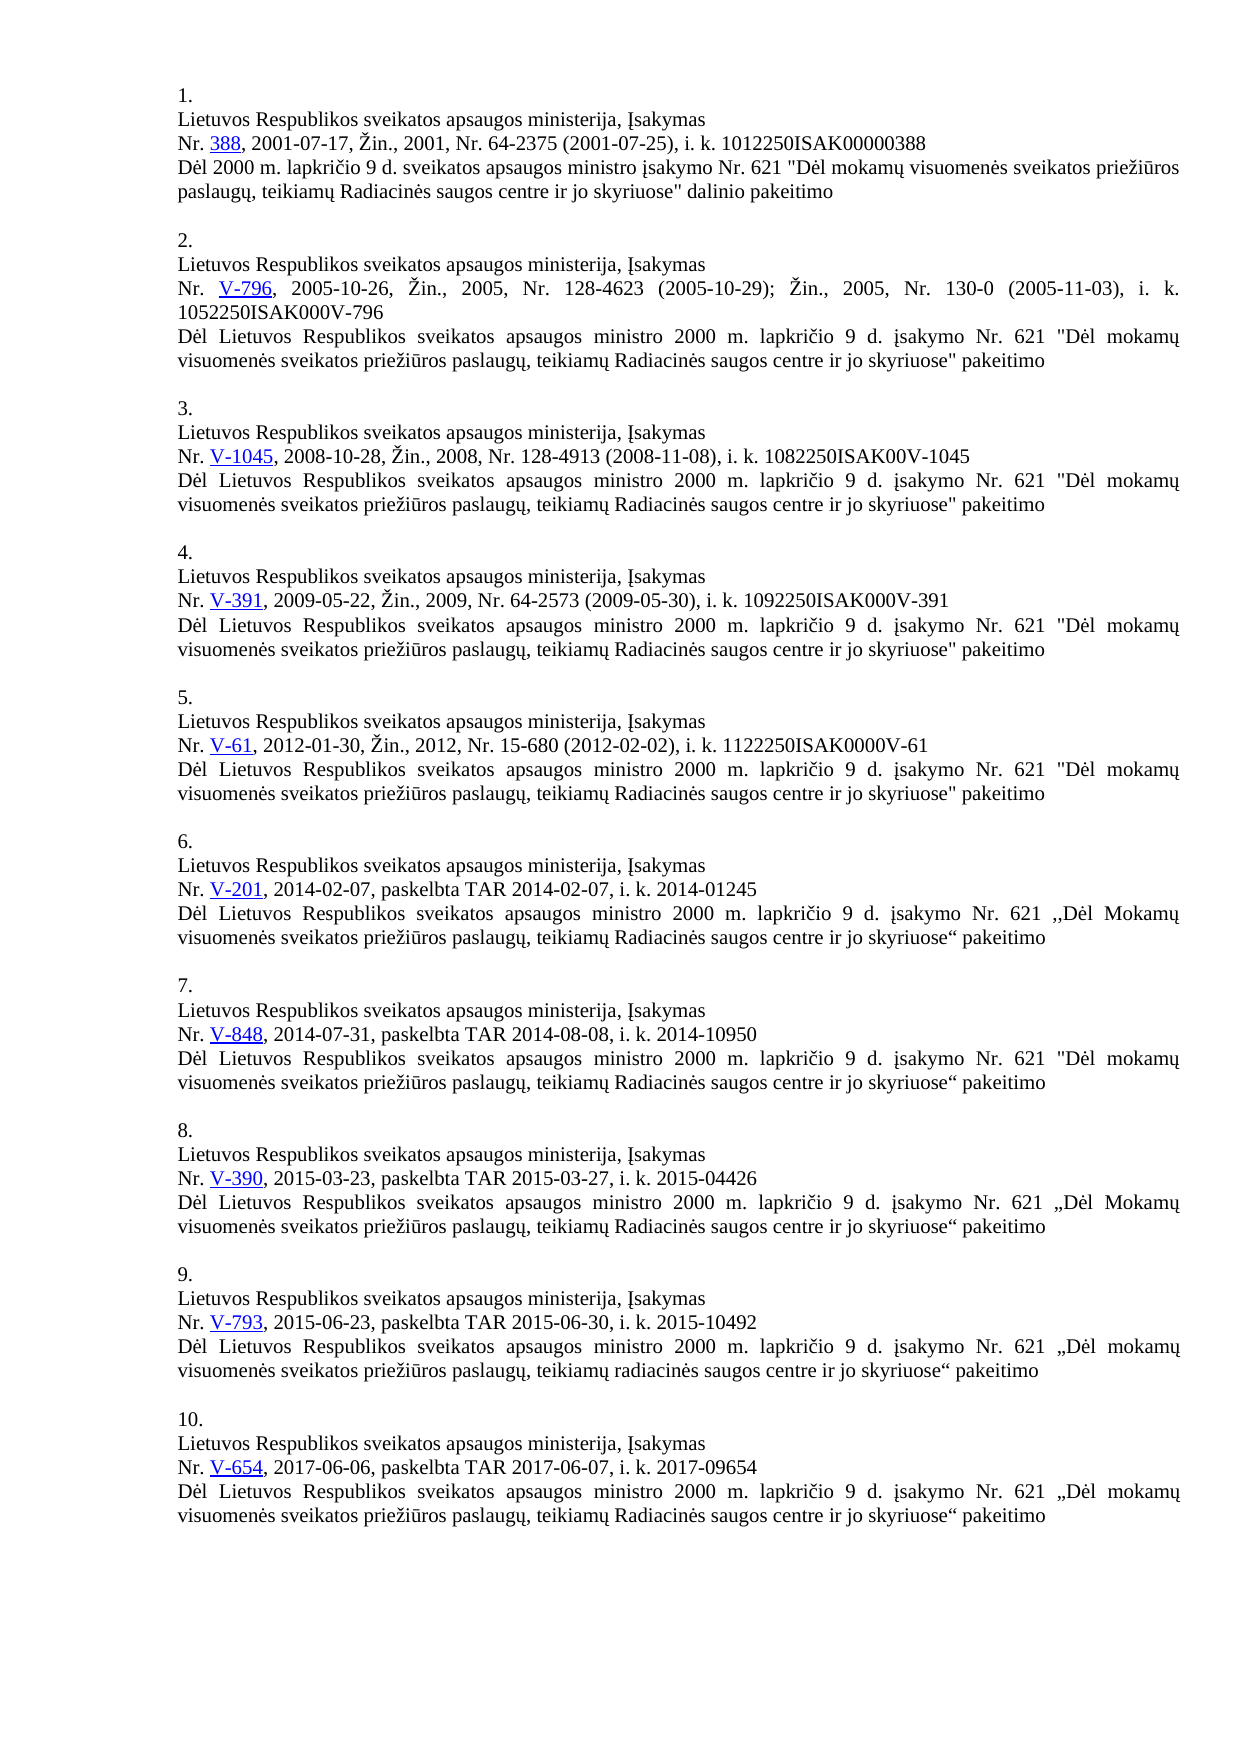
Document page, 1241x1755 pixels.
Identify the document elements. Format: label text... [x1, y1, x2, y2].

text Lietuvos Respublikos sveikatos apsaugos ministerija, Įsakymas [177, 997, 1181, 1022]
text Lietuvos Respublikos sveikatos apsaugos ministerija, Įsakymas [177, 1142, 1181, 1166]
text Nr. V-796, 2005-10-26, Žin., 2005, Nr. 128-4623 (2005-10-29); Žin., 2005, Nr. 130-0 (2005-11-03), i. k. 1052250ISAK000V-796 [177, 276, 1181, 324]
text 5. [177, 685, 1181, 709]
text 10. [177, 1407, 1181, 1431]
text 7. [177, 973, 1181, 997]
text Dėl Lietuvos Respublikos sveikatos apsaugos ministro 2000 m. lapkričio 9 d. įsakymo Nr. 621 „Dėl mokamų visuomenės sveikatos priežiūros paslaugų, teikiamų radiacinės saugos centre ir jo skyriuose“ pakeitimo [177, 1334, 1181, 1382]
text Lietuvos Respublikos sveikatos apsaugos ministerija, Įsakymas [177, 1431, 1181, 1455]
text Dėl Lietuvos Respublikos sveikatos apsaugos ministro 2000 m. lapkričio 9 d. įsakymo Nr. 621 „Dėl mokamų visuomenės sveikatos priežiūros paslaugų, teikiamų Radiacinės saugos centre ir jo skyriuose“ pakeitimo [177, 1479, 1181, 1527]
text 9. [177, 1262, 1181, 1286]
text Lietuvos Respublikos sveikatos apsaugos ministerija, Įsakymas [177, 107, 1181, 131]
text Dėl Lietuvos Respublikos sveikatos apsaugos ministro 2000 m. lapkričio 9 d. įsakymo Nr. 621 „Dėl Mokamų visuomenės sveikatos priežiūros paslaugų, teikiamų Radiacinės saugos centre ir jo skyriuose“ pakeitimo [177, 1190, 1181, 1238]
text Dėl Lietuvos Respublikos sveikatos apsaugos ministro 2000 m. lapkričio 9 d. įsakymo Nr. 621 "Dėl mokamų visuomenės sveikatos priežiūros paslaugų, teikiamų Radiacinės saugos centre ir jo skyriuose" pakeitimo [177, 757, 1181, 805]
text 4. [177, 540, 1181, 564]
text 1. [177, 83, 1181, 107]
text Lietuvos Respublikos sveikatos apsaugos ministerija, Įsakymas [177, 1286, 1181, 1310]
text Nr. 388, 2001-07-17, Žin., 2001, Nr. 64-2375 (2001-07-25), i. k. 1012250ISAK00000388 [177, 131, 1181, 155]
text Lietuvos Respublikos sveikatos apsaugos ministerija, Įsakymas [177, 709, 1181, 733]
text Nr. V-61, 2012-01-30, Žin., 2012, Nr. 15-680 (2012-02-02), i. k. 1122250ISAK0000V-61 [177, 733, 1181, 757]
text Nr. V-201, 2014-02-07, paskelbta TAR 2014-02-07, i. k. 2014-01245 [177, 877, 1181, 901]
text Dėl 2000 m. lapkričio 9 d. sveikatos apsaugos ministro įsakymo Nr. 621 "Dėl mokamų visuomenės sveikatos priežiūros paslaugų, teikiamų Radiacinės saugos centre ir jo skyriuose" dalinio pakeitimo [177, 155, 1181, 203]
text Nr. V-391, 2009-05-22, Žin., 2009, Nr. 64-2573 (2009-05-30), i. k. 1092250ISAK000V-391 [177, 588, 1181, 612]
text Dėl Lietuvos Respublikos sveikatos apsaugos ministro 2000 m. lapkričio 9 d. įsakymo Nr. 621 ,,Dėl Mokamų visuomenės sveikatos priežiūros paslaugų, teikiamų Radiacinės saugos centre ir jo skyriuose“ pakeitimo [177, 901, 1181, 949]
text Nr. V-1045, 2008-10-28, Žin., 2008, Nr. 128-4913 (2008-11-08), i. k. 1082250ISAK00V-1045 [177, 444, 1181, 468]
text 6. [177, 829, 1181, 853]
text Dėl Lietuvos Respublikos sveikatos apsaugos ministro 2000 m. lapkričio 9 d. įsakymo Nr. 621 "Dėl mokamų visuomenės sveikatos priežiūros paslaugų, teikiamų Radiacinės saugos centre ir jo skyriuose" pakeitimo [177, 468, 1181, 516]
text Lietuvos Respublikos sveikatos apsaugos ministerija, Įsakymas [177, 853, 1181, 877]
text Lietuvos Respublikos sveikatos apsaugos ministerija, Įsakymas [177, 252, 1181, 276]
text Nr. V-793, 2015-06-23, paskelbta TAR 2015-06-30, i. k. 2015-10492 [177, 1310, 1181, 1334]
text Dėl Lietuvos Respublikos sveikatos apsaugos ministro 2000 m. lapkričio 9 d. įsakymo Nr. 621 "Dėl mokamų visuomenės sveikatos priežiūros paslaugų, teikiamų Radiacinės saugos centre ir jo skyriuose" pakeitimo [177, 324, 1181, 372]
text 3. [177, 396, 1181, 420]
text Nr. V-390, 2015-03-23, paskelbta TAR 2015-03-27, i. k. 2015-04426 [177, 1166, 1181, 1190]
text 8. [177, 1118, 1181, 1142]
text 2. [177, 227, 1181, 252]
text Nr. V-654, 2017-06-06, paskelbta TAR 2017-06-07, i. k. 2017-09654 [177, 1455, 1181, 1479]
text Dėl Lietuvos Respublikos sveikatos apsaugos ministro 2000 m. lapkričio 9 d. įsakymo Nr. 621 "Dėl mokamų visuomenės sveikatos priežiūros paslaugų, teikiamų Radiacinės saugos centre ir jo skyriuose" pakeitimo [177, 612, 1181, 661]
text Dėl Lietuvos Respublikos sveikatos apsaugos ministro 2000 m. lapkričio 9 d. įsakymo Nr. 621 "Dėl mokamų visuomenės sveikatos priežiūros paslaugų, teikiamų Radiacinės saugos centre ir jo skyriuose“ pakeitimo [177, 1046, 1181, 1094]
text Lietuvos Respublikos sveikatos apsaugos ministerija, Įsakymas [177, 420, 1181, 444]
text Lietuvos Respublikos sveikatos apsaugos ministerija, Įsakymas [177, 564, 1181, 588]
text Nr. V-848, 2014-07-31, paskelbta TAR 2014-08-08, i. k. 2014-10950 [177, 1022, 1181, 1046]
